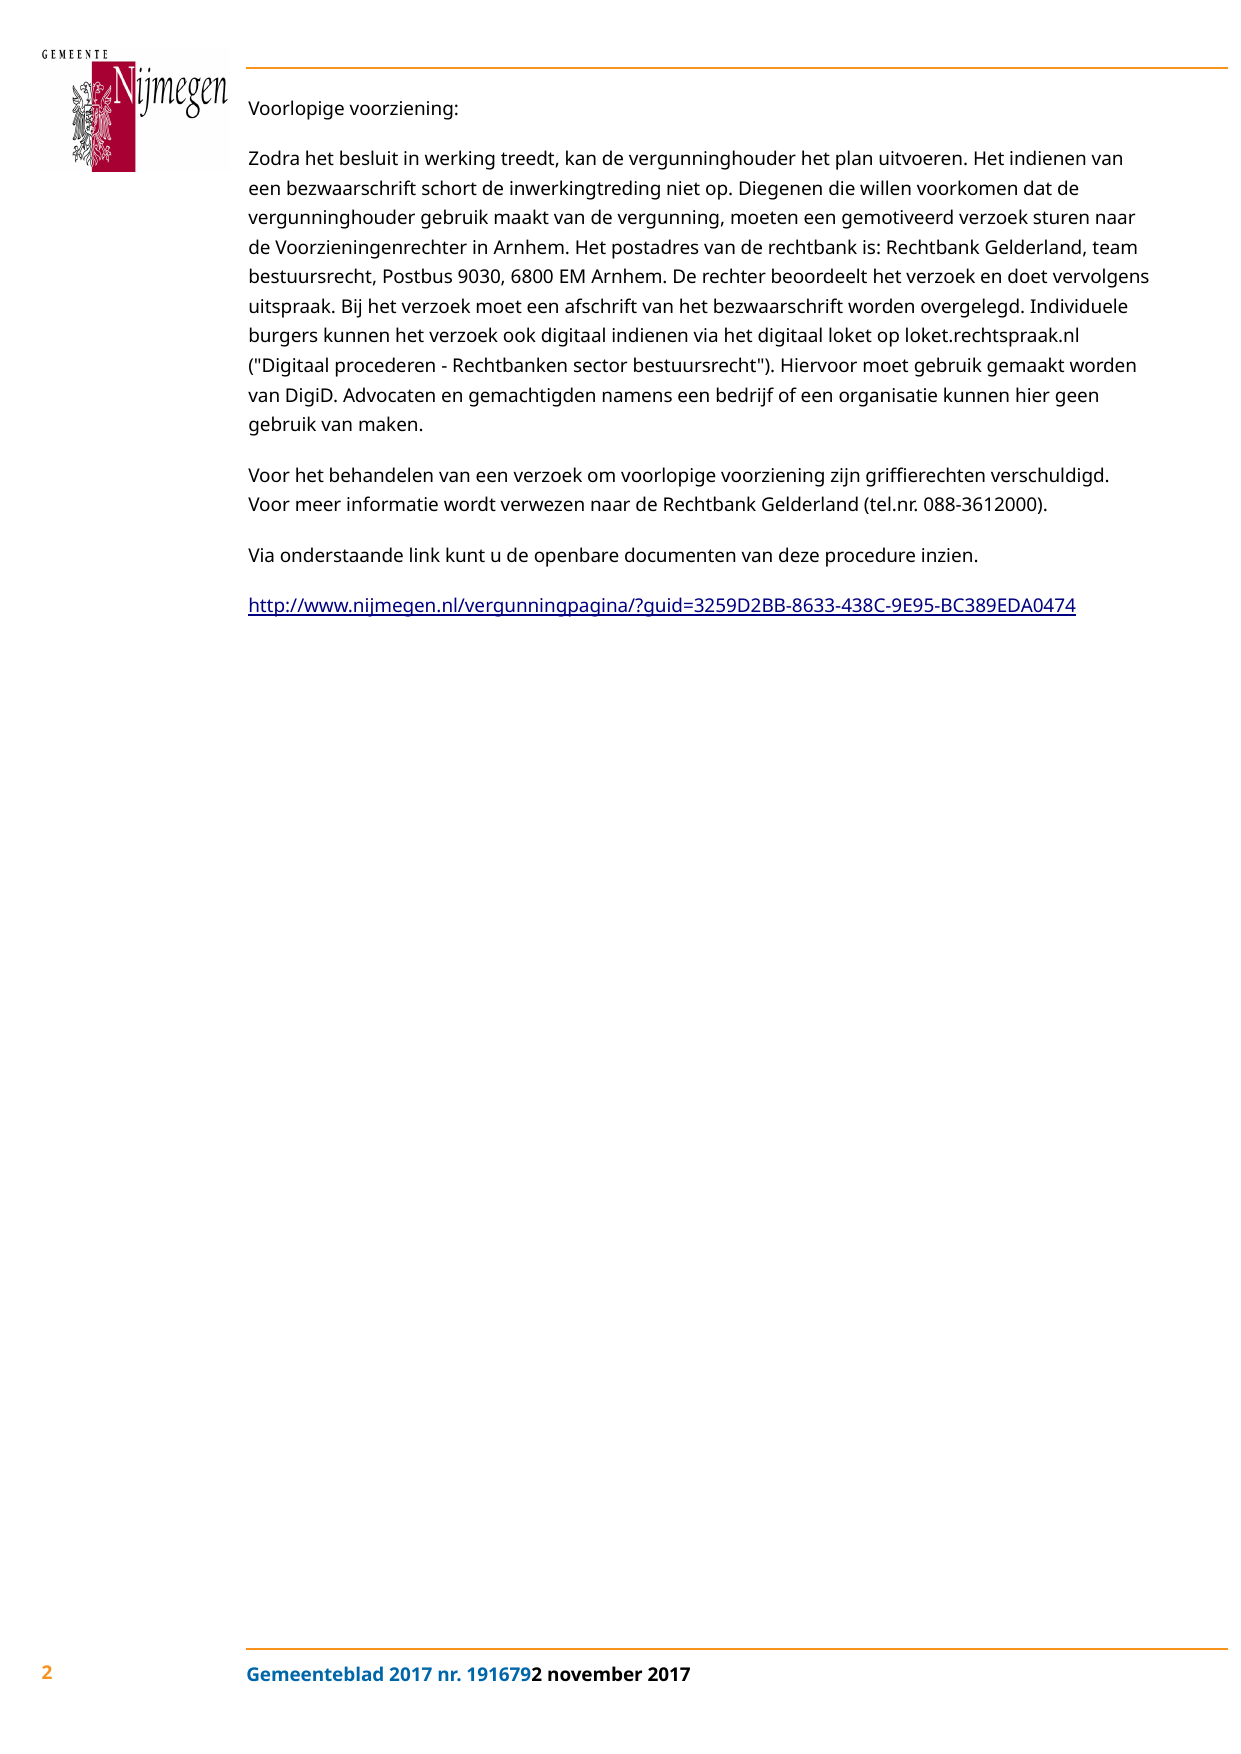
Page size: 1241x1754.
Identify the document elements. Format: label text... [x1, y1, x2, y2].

text Voorlopige voorziening: [248, 95, 1152, 121]
text Zodra het besluit in werking treedt, kan de vergunninghouder het plan uitvoeren. Het indienen van een bezwaarschrift schort de inwerkingtreding niet op. Diegenen die willen voorkomen dat de vergunninghouder gebruik maakt van de vergunning, moeten een gemotiveerd verzoek sturen naar de Voorzieningenrechter in Arnhem. Het postadres van de rechtbank is: Rechtbank Gelderland, team bestuursrecht, Postbus 9030, 6800 EM Arnhem. De rechter beoordeelt het verzoek en doet vervolgens uitspraak. Bij het verzoek moet een afschrift van het bezwaarschrift worden overgelegd. Individuele burgers kunnen het verzoek ook digitaal indienen via het digitaal loket op loket.rechtspraak.nl ("Digitaal procederen - Rechtbanken sector bestuursrecht"). Hiervoor moet gebruik gemaakt worden van DigiD. Advocaten en gemachtigden namens een bedrijf of een organisatie kunnen hier geen gebruik van maken. [248, 145, 1152, 437]
picture [41, 47, 231, 172]
text Via onderstaande link kunt u de openbare documenten van deze procedure inzien. [248, 542, 1152, 568]
text http://www.nijmegen.nl/vergunningpagina/?guid=3259D2BB-8633-438C-9E95-BC389EDA0474 [248, 592, 1152, 618]
text Voor het behandelen van een verzoek om voorlopige voorziening zijn griffierechten verschuldigd. Voor meer informatie wordt verwezen naar de Rechtbank Gelderland (tel.nr. 088-3612000). [248, 462, 1152, 517]
